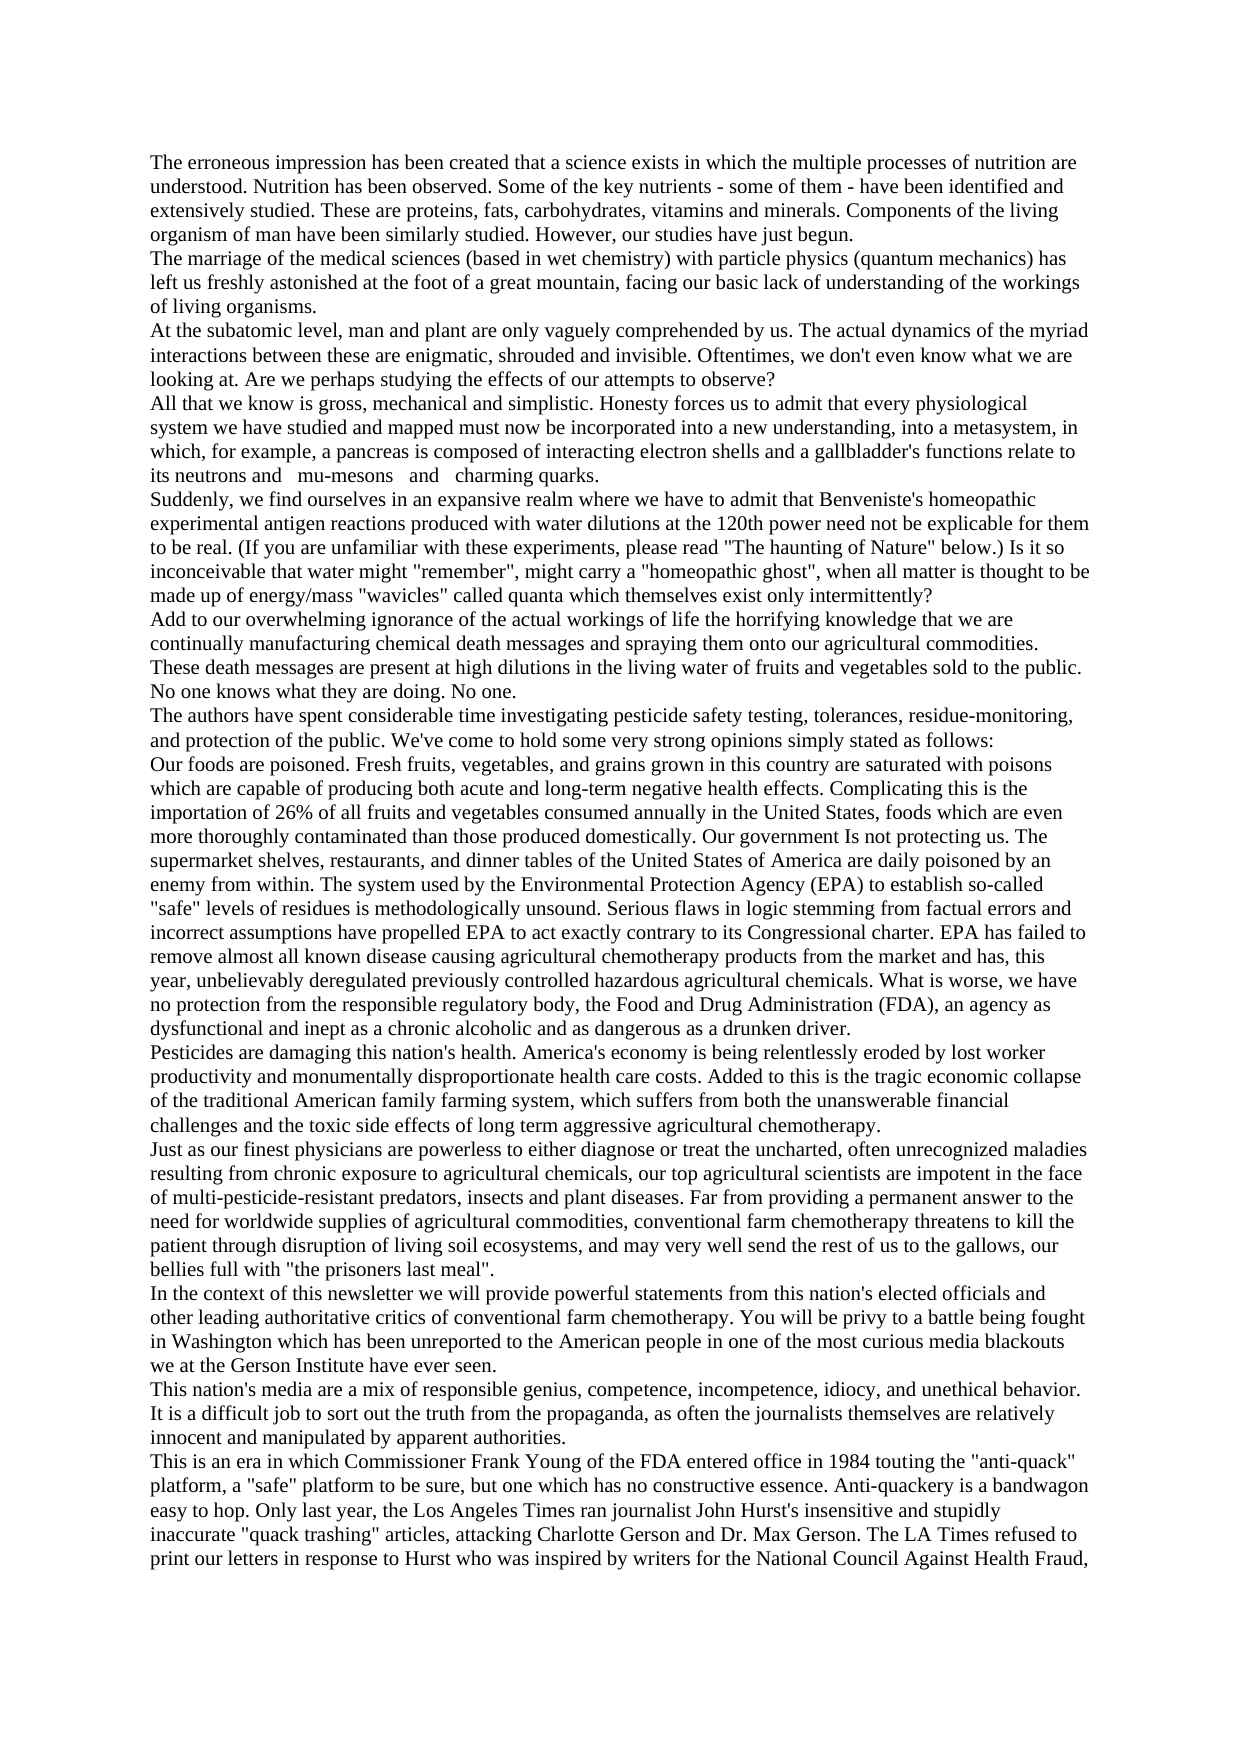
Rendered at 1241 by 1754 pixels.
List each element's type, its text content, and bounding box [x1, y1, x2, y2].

text Pesticides are damaging this nation's health. America's econ­omy is being relentlessly eroded by lost worker productivity and monumentally disproportionate health care costs. Added to this is the tragic economic collapse of the traditional American family farming system, which suffers from both the unanswerable financial challenges and the toxic side effects of long term aggres­sive agricultural chemotherapy. [150, 1040, 1090, 1137]
text The erroneous impression has been created that a science exists in which the multiple processes of nutrition are understood. Nutrition has been observed. Some of the key nutrients - some of them - have been identified and extensively studied. These are proteins, fats, carbohydrates, vit­amins and minerals. Components of the living organism of man have been similarly studied. However, our studies have just begun. [150, 150, 1090, 246]
text The authors have spent con­siderable time investigating pesti­cide safety testing, tolerances, residue-monitoring, and protec­tion of the public. We've come to hold some very strong opinions simply stated as follows: [150, 703, 1090, 752]
text The marriage of the medical sciences (based in wet chemistry) with particle physics (quantum mechanics) has left us freshly astonished at the foot of a great mountain, facing our basic lack of understanding of the workings of living organisms. [150, 246, 1090, 318]
text All that we know is gross, mechanical and simplistic. Honesty forces us to admit that every physiological system we have studied and mapped must now be incorporated into a new understanding, into a metasystem, in which, for example, a pan­creas is composed of interacting electron shells and a gallbladder's functions relate to its neutrons and mu-mesons and charming quarks. [150, 391, 1090, 487]
text Just as our finest physicians are powerless to either diagnose or treat the uncharted, often unrecognized maladies resulting from chronic exposure to agricul­tural chemicals, our top agricul­tural scientists are impotent in the face of multi-pesticide-resis­tant predators, insects and plant diseases. Far from providing a perma­nent answer to the need for worldwide supplies of agricultural com­modities, conventional farm chemotherapy threatens to kill the patient through disruption of living soil ecosystems, and may very well send the rest of us to the gallows, our bellies full with "the prisoners last meal". [150, 1137, 1090, 1281]
text This nation's media are a mix of responsible genius, compe­tence, incompetence, idiocy, and unethical behavior. It is a difficult job to sort out the truth from the propaganda, as often the journal­ists themselves are relatively innocent and manipulated by apparent authorities. [150, 1377, 1090, 1449]
text Our foods are poisoned. Fresh fruits, vegetables, and grains grown in this country are satu­rated with poisons which are capable of producing both acute and long-term negative health effects. Complicating this is the importation of 26% of all fruits and vegetables consumed annu­ally in the United States, foods which are even more thoroughly contaminated than those pro­duced domestically. Our government Is not protect­ing us. The supermarket shelves, restaurants, and dinner tables of the United States of America are daily poisoned by an enemy from within. The system used by the Environmental Protection Agency (EPA) to establish so-called "safe" levels of residues is methodologi­cally unsound. Serious flaws in logic stemming from factual errors and incorrect assumptions have propelled EPA to act exactly contrary to its Congressional charter. EPA has failed to remove almost all known disease causing agricultural chemotherapy prod­ucts from the market and has, this year, unbelievably deregu­lated previously controlled haz­ardous agricultural chemicals. What is worse, we have no protec­tion from the responsible regula­tory body, the Food and Drug Administration (FDA), an agency as dysfunctional and inept as a chronic alcoholic and as danger­ous as a drunken driver. [150, 752, 1090, 1040]
text At the subatomic level, man and plant are only vaguely com­prehended by us. The actual dynamics of the myriad interac­tions between these are enig­matic, shrouded and invisible. Oftentimes, we don't even know what we are looking at. Are we perhaps studying the effects of our attempts to observe? [150, 318, 1090, 391]
text In the context of this newslet­ter we will provide powerful state­ments from this nation's elected officials and other leading author­itative critics of conventional farm chemotherapy. You will be privy to a battle being fought in Washington which has been unreported to the American peo­ple in one of the most curious media blackouts we at the Gerson Institute have ever seen. [150, 1281, 1090, 1377]
text Suddenly, we find ourselves in an expansive realm where we have to admit that Benveniste's homeopathic experimental anti­gen reactions produced with water dilutions at the 120th power need not be explicable for them to be real. (If you are unfa­miliar with these experiments, please read "The haunting of Nature" below.) Is it so inconceiv­able that water might "remem­ber", might carry a "homeopathic ghost", when all matter is thought to be made up of energy/mass "wavicles" called quanta which themselves exist only intermit­tently? [150, 487, 1090, 607]
text Add to our overwhelming igno­rance of the actual workings of life the horrifying knowledge that we are continually manufacturing chemical death messages and spraying them onto our agricul­tural commodities. These death messages are present at high dilutions in the living water of fruits and vegetables sold to the public. No one knows what they are doing. No one. [150, 607, 1090, 703]
text This is an era in which Commissioner Frank Young of the FDA entered office in 1984 tout­ing the "anti-quack" platform, a "safe" platform to be sure, but one which has no constructive essence. Anti-quackery is a bandwagon easy to hop. Only last year, the Los Angeles Times ran jour­nalist John Hurst's insensitive and stupidly inaccurate "quack trashing" articles, attacking Charlotte Gerson and Dr. Max Gerson. The LA Times refused to print our letters in response to Hurst who was inspired by writers for the National Council Against Health Fraud, [150, 1449, 1090, 1570]
